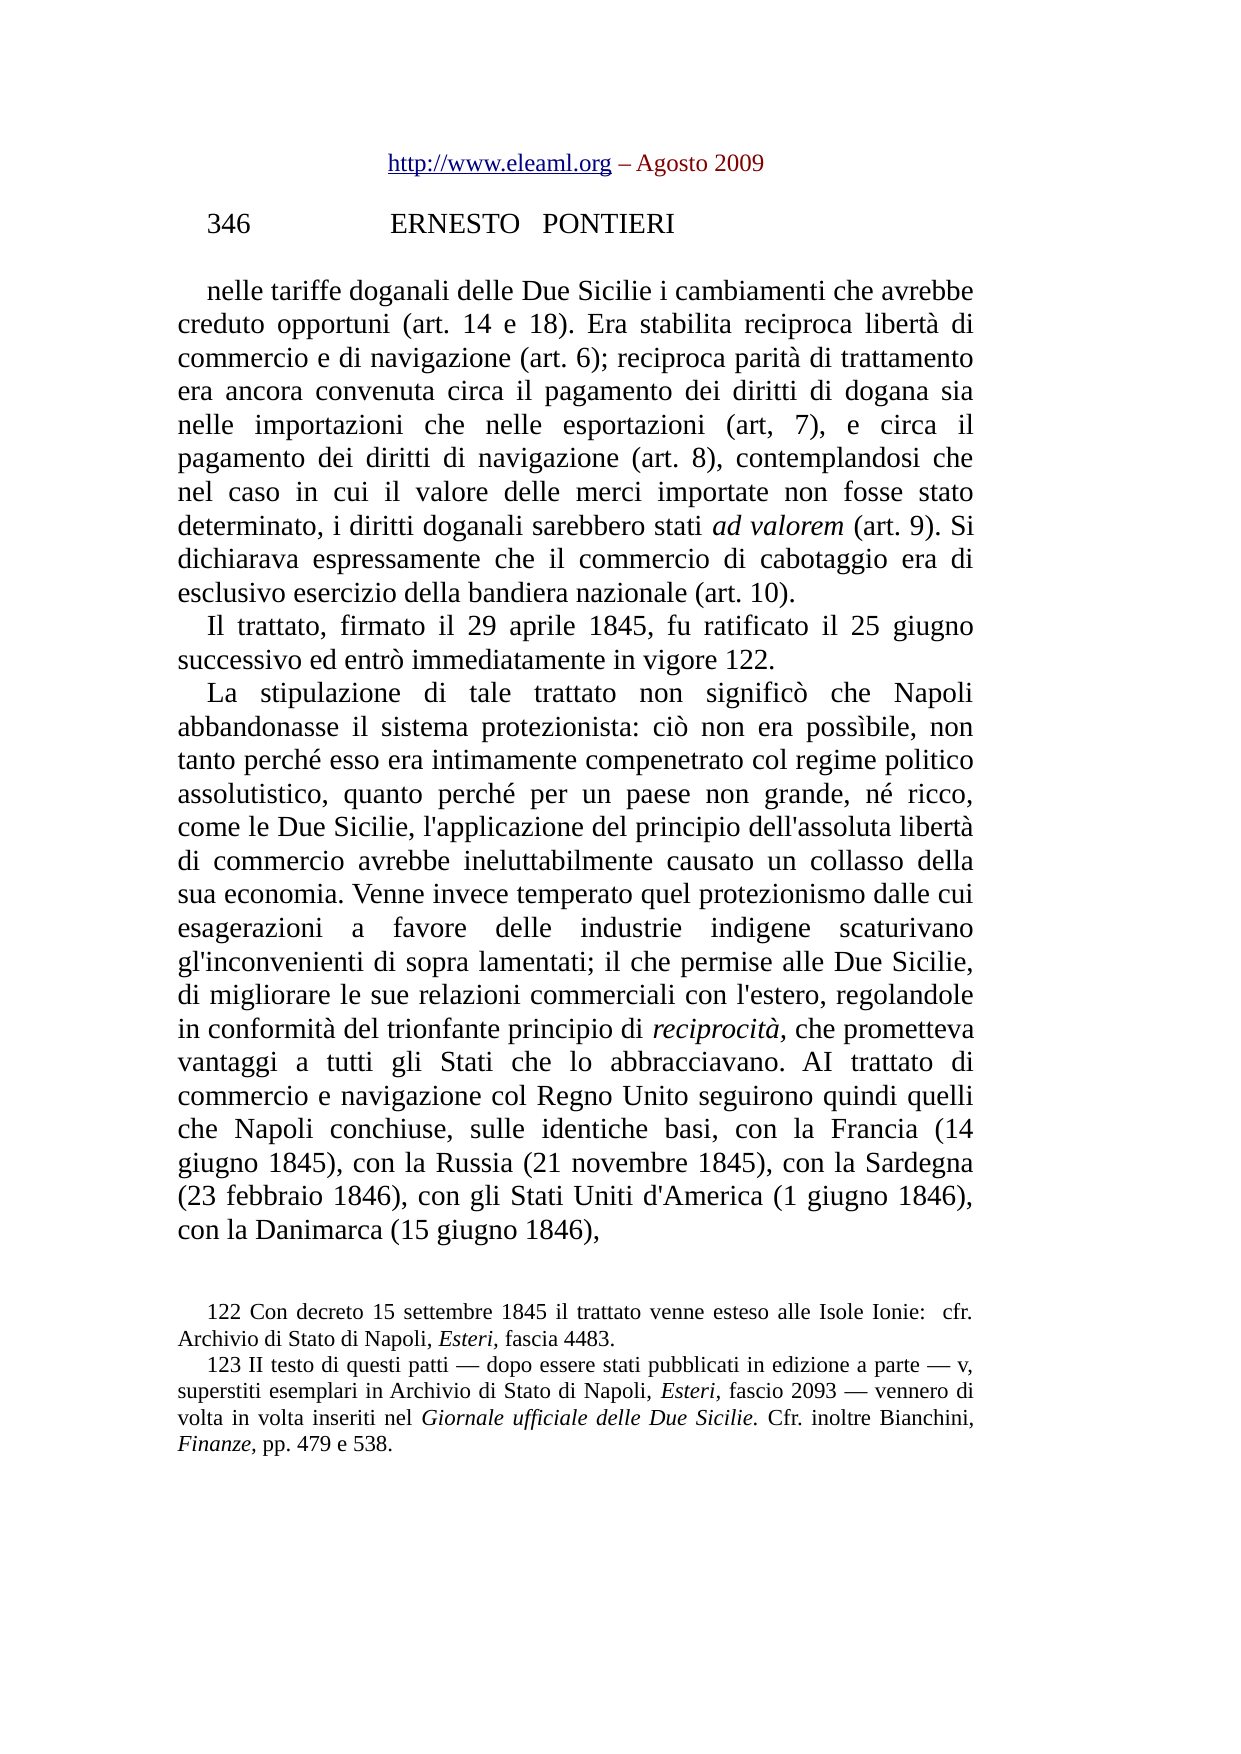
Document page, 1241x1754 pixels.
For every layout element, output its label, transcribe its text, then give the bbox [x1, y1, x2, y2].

text 122 Con decreto 15 settembre 1845 il trattato venne esteso alle Isole Ionie: cfr. Archivio di Stato di Napoli, Esteri, fascia 4483. [177, 1298, 974, 1351]
text Il trattato, firmato il 29 aprile 1845, fu ratificato il 25 giugno successivo ed entrò immediatamente in vigore 122. [177, 608, 974, 675]
text nelle tariffe doganali delle Due Sicilie i cambiamenti che avrebbe creduto opportuni (art. 14 e 18). Era stabilita reciproca libertà di commercio e di navigazione (art. 6); reciproca parità di trattamento era ancora convenuta circa il pagamento dei diritti di dogana sia nelle importazioni che nelle esportazioni (art, 7), e circa il pagamento dei diritti di navigazione (art. 8), contemplandosi che nel caso in cui il valore delle merci importate non fosse stato determinato, i diritti doganali sarebbero stati ad valorem (art. 9). Si dichiarava espressamente che il commercio di cabotaggio era di esclusivo esercizio della bandiera nazionale (art. 10). [177, 273, 974, 608]
text La stipulazione di tale trattato non significò che Napoli abbandonasse il sistema protezionista: ciò non era possìbile, non tanto perché esso era intimamente compenetrato col regime politico assolutistico, quanto perché per un paese non grande, né ricco, come le Due Sicilie, l'applicazione del principio dell'assoluta libertà di commercio avrebbe ineluttabilmente causato un collasso della sua economia. Venne invece temperato quel protezionismo dalle cui esagerazioni a favore delle industrie indigene scaturivano gl'inconvenienti di sopra lamentati; il che permise alle Due Sicilie, di migliorare le sue relazioni commerciali con l'estero, regolandole in conformità del trionfante principio di reciprocità, che prometteva vantaggi a tutti gli Stati che lo abbracciavano. AI trattato di commercio e navigazione col Regno Unito seguirono quindi quelli che Napoli conchiuse, sulle identiche basi, con la Francia (14 giugno 1845), con la Russia (21 novembre 1845), con la Sardegna (23 febbraio 1846), con gli Stati Uniti d'America (1 giugno 1846), con la Danimarca (15 giugno 1846), [177, 675, 974, 1246]
text 346 ERNESTO PONTIERI [177, 206, 974, 239]
text 123 II testo di questi patti — dopo essere stati pubblicati in edizione a parte — v, superstiti esemplari in Archivio di Stato di Napoli, Esteri, fascio 2093 — vennero di volta in volta inseriti nel Giornale ufficiale delle Due Sicilie. Cfr. inoltre Bianchini, Finanze, pp. 479 e 538. [177, 1351, 974, 1456]
